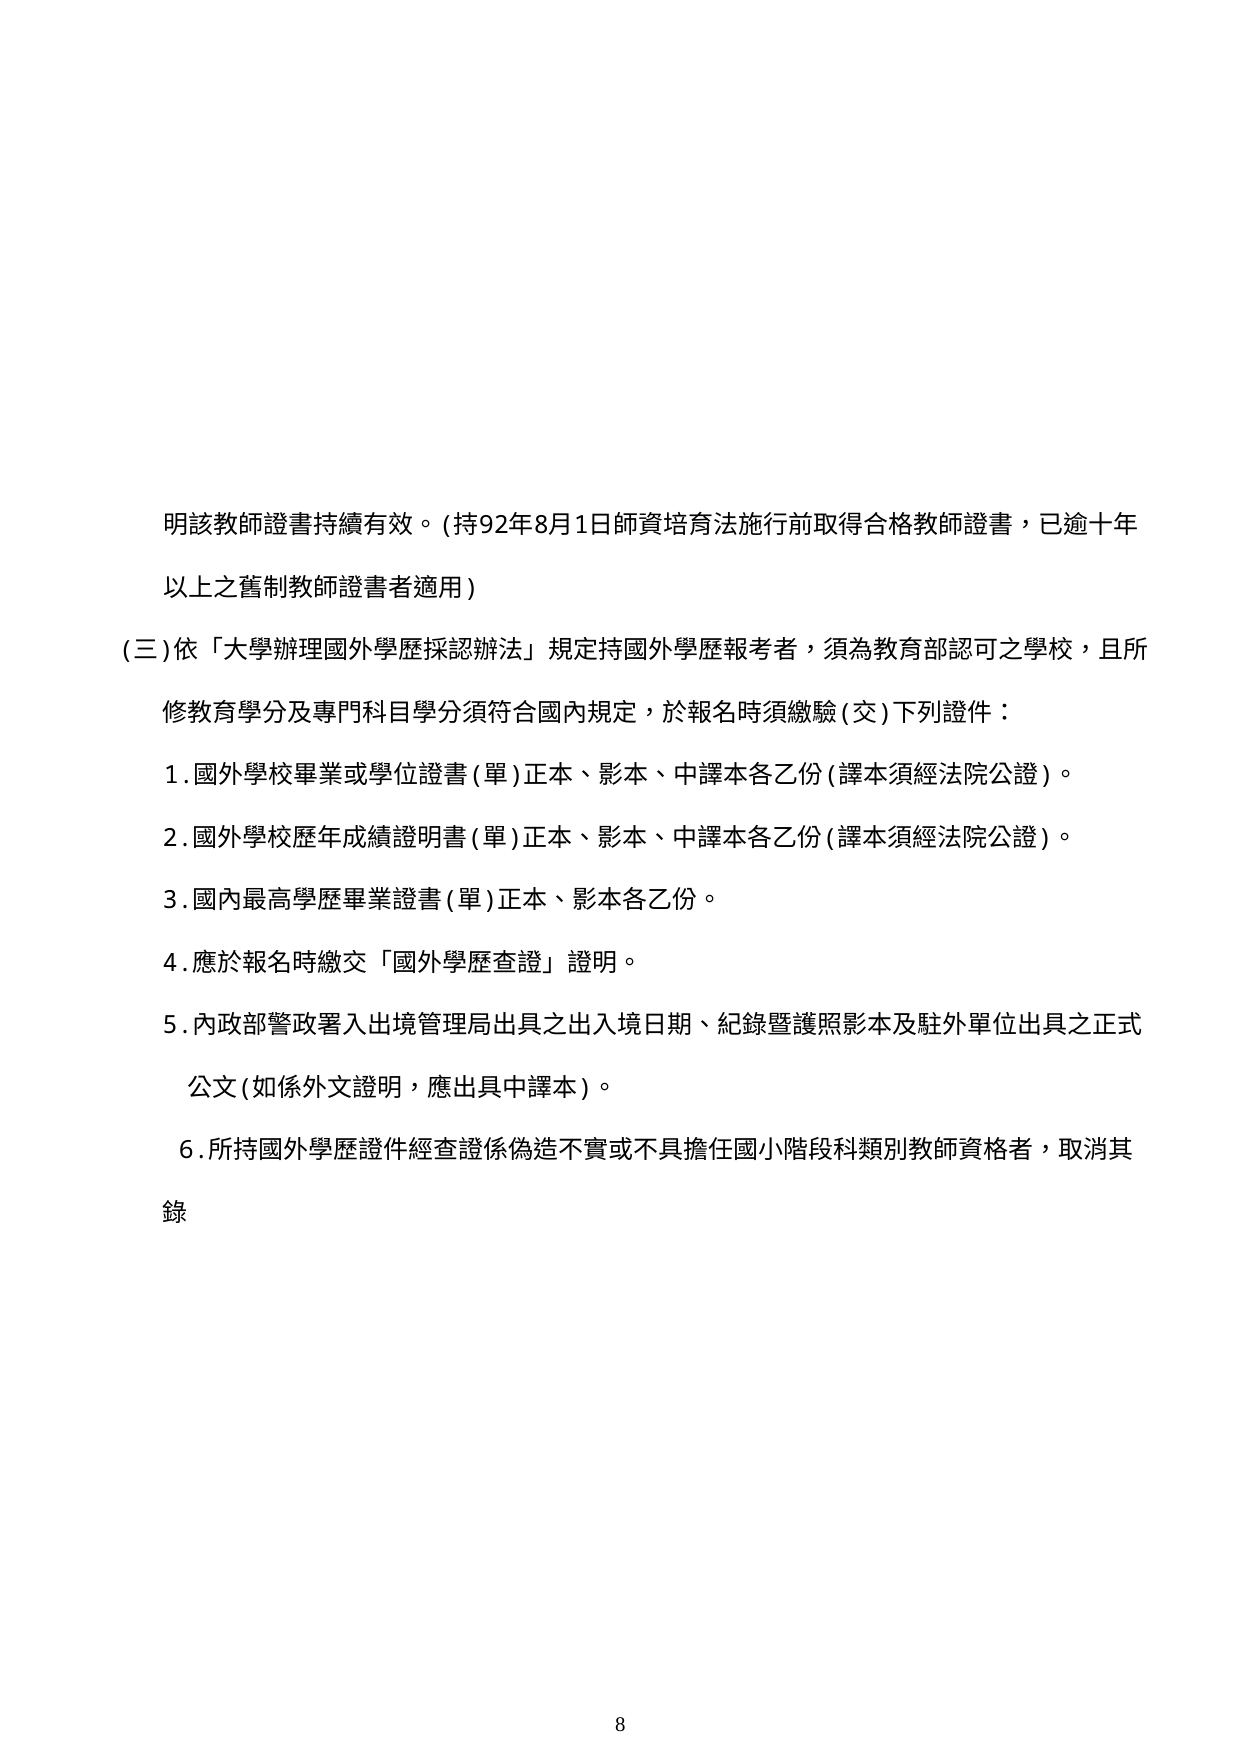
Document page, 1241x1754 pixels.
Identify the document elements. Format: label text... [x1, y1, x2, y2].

text 5.內政部警政署入出境管理局出具之出入境日期、紀錄暨護照影本及駐外單位出具之正式公文(如係外文證明，應出具中譯本)。 [162, 981, 1152, 1106]
text 2.國外學校歷年成績證明書(單)正本、影本、中譯本各乙份(譯本須經法院公證)。 [162, 793, 1152, 856]
text 3.國內最高學歷畢業證書(單)正本、影本各乙份。 [162, 856, 1152, 918]
text 1.國外學校畢業或學位證書(單)正本、影本、中譯本各乙份(譯本須經法院公證)。 [89, 731, 1152, 793]
text 4.應於報名時繳交「國外學歷查證」證明。 [162, 918, 1152, 981]
text 明該教師證書持續有效。(持92年8月1日師資培育法施行前取得合格教師證書，已逾十年以上之舊制教師證書者適用) [164, 481, 1152, 606]
text 6.所持國外學歷證件經查證係偽造不實或不具擔任國小階段科類別教師資格者，取消其錄 [103, 1106, 1152, 1231]
text (三)依「大學辦理國外學歷採認辦法」規定持國外學歷報考者，須為教育部認可之學校，且所修教育學分及專門科目學分須符合國內規定，於報名時須繳驗(交)下列證件： [103, 606, 1152, 731]
